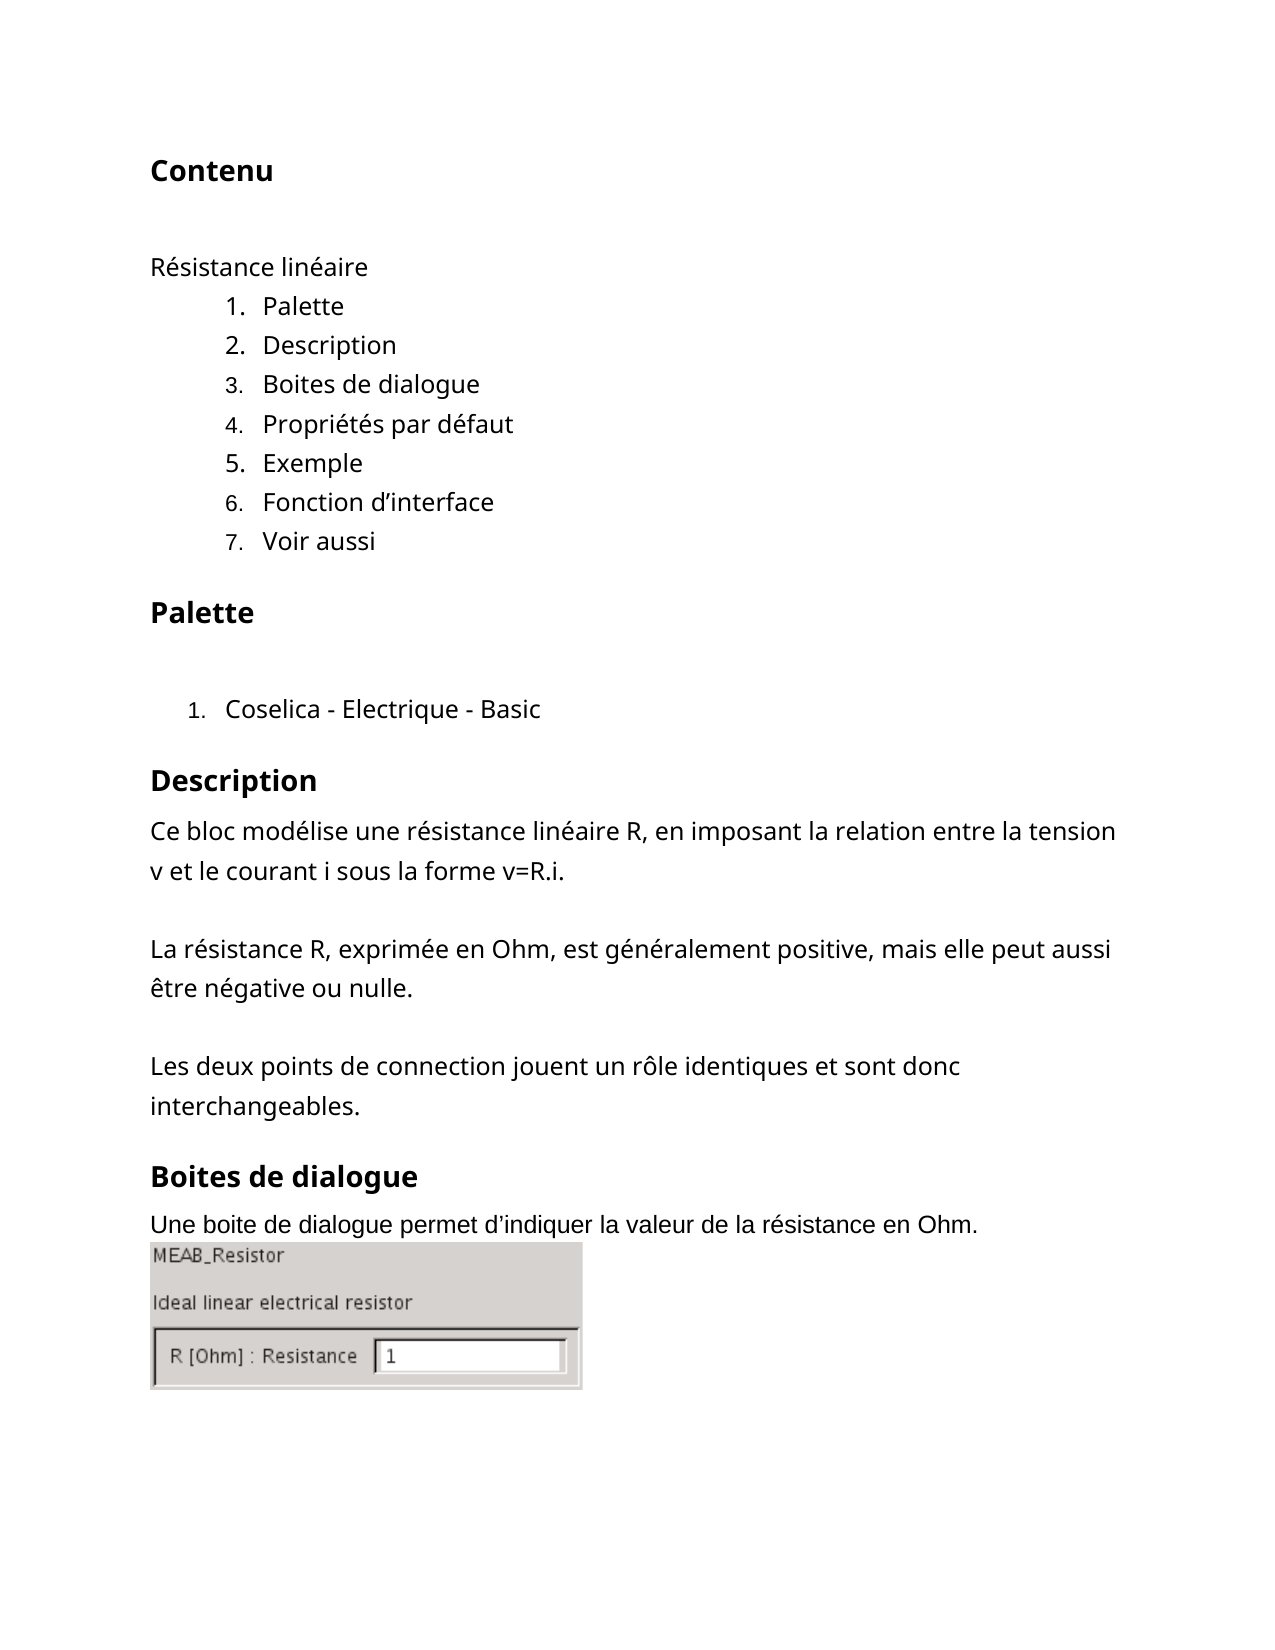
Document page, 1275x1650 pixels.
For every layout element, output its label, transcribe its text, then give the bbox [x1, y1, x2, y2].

text Une boite de dialogue permet d’indiquer la valeur de la résistance en Ohm. [150, 1210, 1125, 1238]
list Exemple [225, 445, 1125, 479]
text Résistance linéaire [150, 249, 1125, 284]
subtitle Boites de dialogue [150, 1156, 1125, 1196]
picture [150, 1242, 583, 1390]
text Ce bloc modélise une résistance linéaire R, en imposant la relation entre la tension v et le courant i sous la forme v=R.i. [150, 814, 1125, 887]
subtitle Palette [150, 592, 1125, 632]
list Description [225, 328, 1125, 362]
text Les deux points de connection jouent un rôle identiques et sont donc interchangeables. [150, 1049, 1125, 1122]
list Fonction d’interface [225, 484, 1125, 519]
subtitle Description [150, 760, 1125, 800]
list Boites de dialogue [225, 367, 1125, 401]
text La résistance R, exprimée en Ohm, est généralement positive, mais elle peut aussi être négative ou nulle. [150, 931, 1125, 1005]
list Coselica - Electrique - Basic [187, 692, 1125, 726]
list Propriétés par défaut [225, 406, 1125, 440]
subtitle Contenu [150, 150, 1125, 190]
list Voir aussi [225, 524, 1125, 558]
list Palette [225, 289, 1125, 323]
